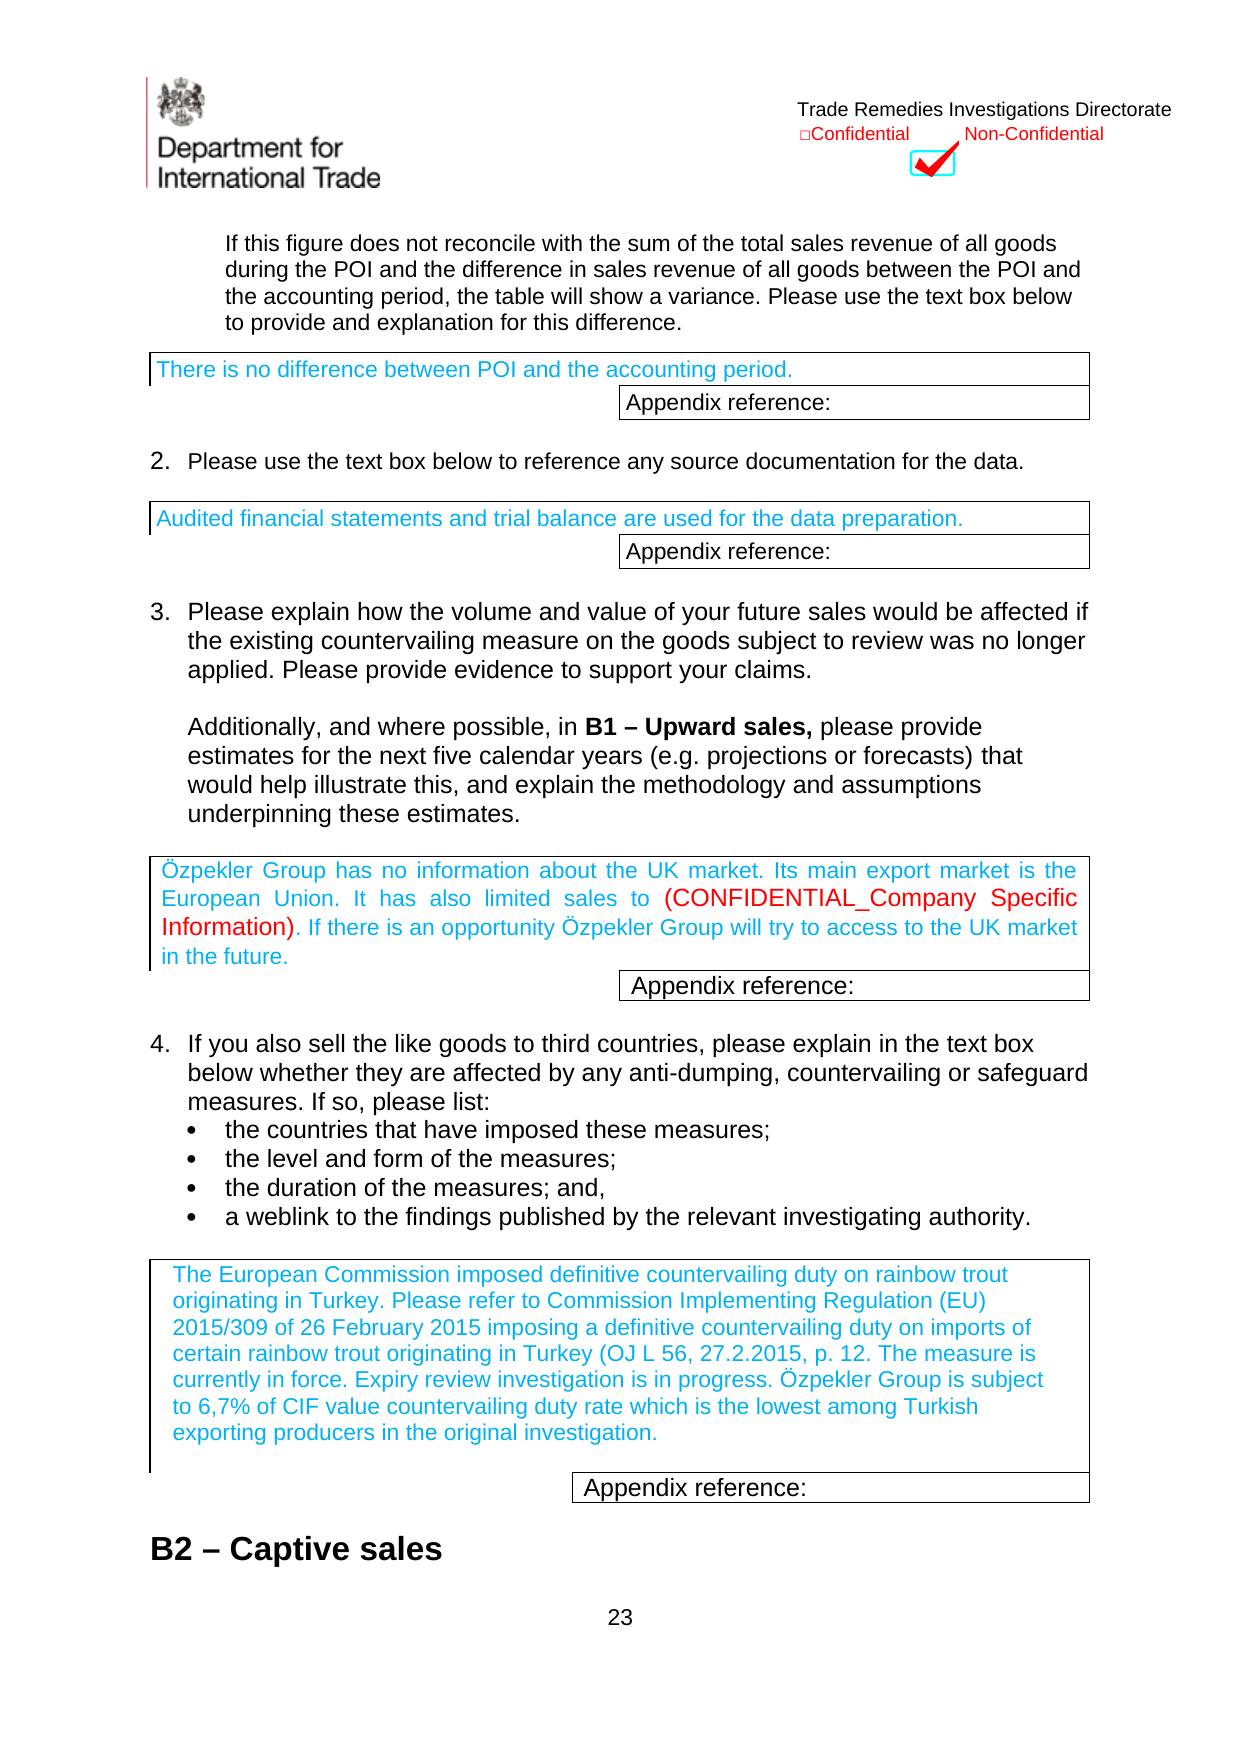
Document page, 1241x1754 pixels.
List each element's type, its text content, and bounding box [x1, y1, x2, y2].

table_cell [150, 1473, 572, 1502]
table_cell Appendix reference: [620, 971, 1089, 999]
list the duration of the measures; and, [187, 1173, 1090, 1202]
list Additionally, and where possible, in B1 – Upward sales, please provide estimates for the next five calendar years (e.g. projections or forecasts) that would help illustrate this, and explain the methodology and assumptions underpinning these estimates. [187, 712, 1090, 827]
table_cell Appendix reference: [620, 535, 1089, 567]
list If this figure does not reconcile with the sum of the total sales revenue of all goods during the POI and the difference in sales revenue of all goods between the POI and the accounting period, the table will show a variance. Please use the text box below to provide and explanation for this difference. [225, 230, 1090, 335]
table_cell [150, 971, 619, 999]
table_cell Appendix reference: [573, 1473, 1089, 1502]
list Please use the text box below to reference any source documentation for the data. [150, 446, 1090, 475]
table_header Audited financial statements and trial balance are used for the data preparation. [151, 502, 1089, 534]
table_cell [150, 386, 619, 418]
table_cell [150, 535, 619, 567]
subtitle B2 – Captive sales [150, 1529, 1090, 1568]
table_header The European Commission imposed definitive countervailing duty on rainbow trout originating in Turkey. Please refer to Commission Implementing Regulation (EU) 2015/309 of 26 February 2015 imposing a definitive countervailing duty on imports of certain rainbow trout originating in Turkey (OJ L 56, 27.2.2015, p. 12. The measure is currently in force. Expiry review investigation is in progress. Özpekler Group is subject to 6,7% of CIF value countervailing duty rate which is the lowest among Turkish exporting producers in the original investigation. [162, 1261, 1078, 1445]
table_cell Appendix reference: [620, 386, 1089, 418]
list a weblink to the findings published by the relevant investigating authority. [187, 1202, 1090, 1231]
list Please explain how the volume and value of your future sales would be affected if the existing countervailing measure on the goods subject to review was no longer applied. Please provide evidence to support your claims. [150, 597, 1090, 683]
list If you also sell the like goods to third countries, please explain in the text box below whether they are affected by any anti-dumping, countervailing or safeguard measures. If so, please list: [150, 1029, 1090, 1116]
table_header Özpekler Group has no information about the UK market. Its main export market is the European Union. It has also limited sales to (CONFIDENTIAL_Company Specific Information). If there is an opportunity Özpekler Group will try to access to the UK market in the future. [151, 857, 1089, 970]
table_header There is no difference between POI and the accounting period. [151, 353, 1089, 385]
list the level and form of the measures; [187, 1144, 1090, 1173]
list the countries that have imposed these measures; [187, 1116, 1090, 1144]
table_header [151, 1260, 1089, 1472]
